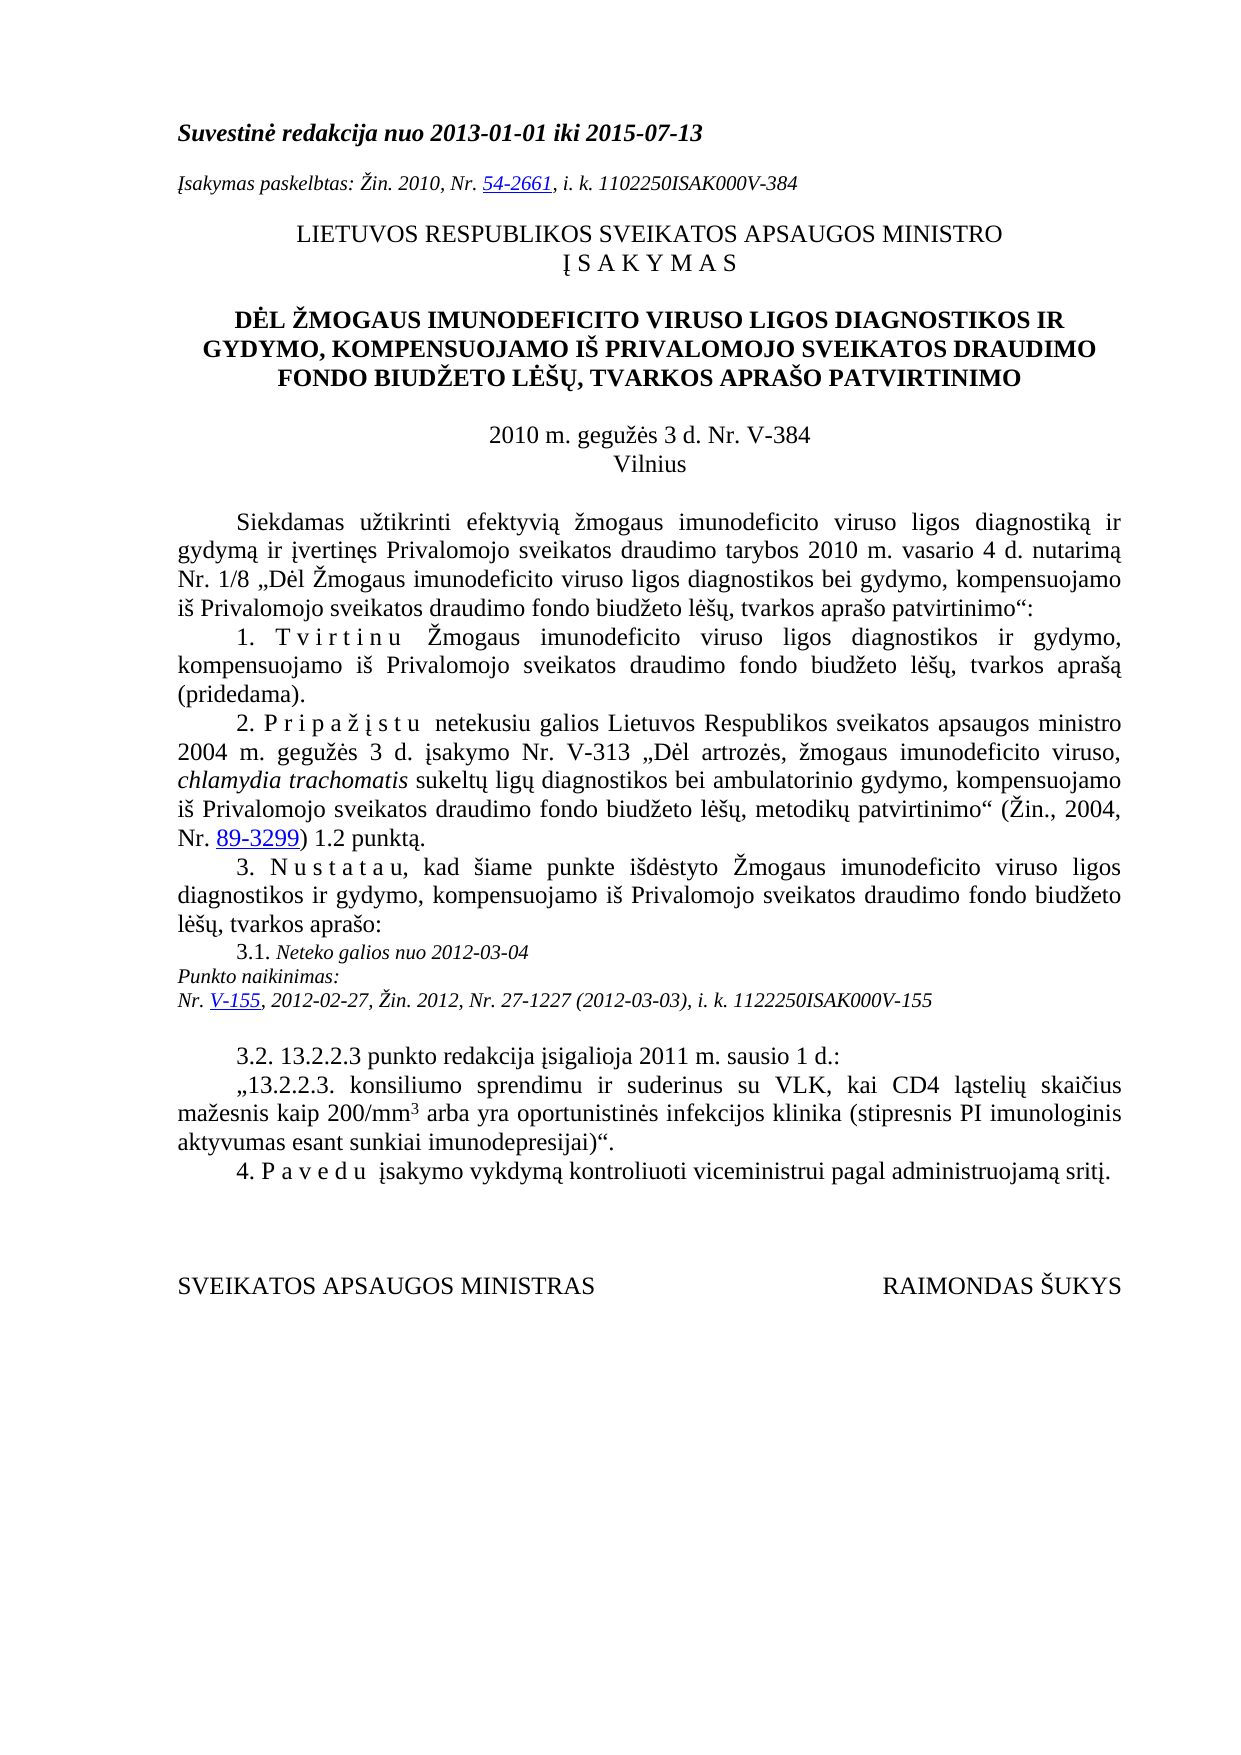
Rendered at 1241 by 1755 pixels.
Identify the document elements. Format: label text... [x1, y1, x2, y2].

text Suvestinė redakcija nuo 2013-01-01 iki 2015-07-13 [177, 118, 1122, 147]
text Siekdamas užtikrinti efektyvią žmogaus imunodeficito viruso ligos diagnostiką ir gydymą ir įvertinęs Privalomojo sveikatos draudimo tarybos 2010 m. vasario 4 d. nutarimą Nr. 1/8 „Dėl Žmogaus imunodeficito viruso ligos diagnostikos bei gydymo, kompensuojamo iš Privalomojo sveikatos draudimo fondo biudžeto lėšų, tvarkos aprašo patvirtinimo“: [177, 507, 1122, 622]
text 1. Tvirtinu Žmogaus imunodeficito viruso ligos diagnostikos ir gydymo, kompensuojamo iš Privalomojo sveikatos draudimo fondo biudžeto lėšų, tvarkos aprašą (pridedama). [177, 622, 1122, 708]
text 2010 m. gegužės 3 d. Nr. V-384 [177, 420, 1122, 449]
text 3.1. Neteko galios nuo 2012-03-04 [177, 938, 1122, 964]
text DĖL ŽMOGAUS IMUNODEFICITO VIRUSO LIGOS DIAGNOSTIKOS IR GYDYMO, KOMPENSUOJAMO IŠ PRIVALOMOJO SVEIKATOS DRAUDIMO FONDO BIUDŽETO LĖŠŲ, TVARKOS APRAŠO PATVIRTINIMO [177, 305, 1122, 392]
text Įsakymas paskelbtas: Žin. 2010, Nr. 54-2661, i. k. 1102250ISAK000V-384 [177, 171, 1122, 195]
text 2. Pripažįstu netekusiu galios Lietuvos Respublikos sveikatos apsaugos ministro 2004 m. gegužės 3 d. įsakymo Nr. V-313 „Dėl artrozės, žmogaus imunodeficito viruso, chlamydia trachomatis sukeltų ligų diagnostikos bei ambulatorinio gydymo, kompensuojamo iš Privalomojo sveikatos draudimo fondo biudžeto lėšų, metodikų patvirtinimo“ (Žin., 2004, Nr. 89-3299) 1.2 punktą. [177, 708, 1122, 852]
text LIETUVOS RESPUBLIKOS SVEIKATOS APSAUGOS MINISTRO [177, 219, 1122, 248]
text 3. Nustatau, kad šiame punkte išdėstyto Žmogaus imunodeficito viruso ligos diagnostikos ir gydymo, kompensuojamo iš Privalomojo sveikatos draudimo fondo biudžeto lėšų, tvarkos aprašo: [177, 852, 1122, 938]
text 3.2. 13.2.2.3 punkto redakcija įsigalioja 2011 m. sausio 1 d.: [177, 1041, 1122, 1070]
text Nr. V-155, 2012-02-27, Žin. 2012, Nr. 27-1227 (2012-03-03), i. k. 1122250ISAK000V-155 [177, 988, 1122, 1012]
text Vilnius [177, 449, 1122, 478]
text 4. Pavedu įsakymo vykdymą kontroliuoti viceministrui pagal administruojamą sritį. [177, 1156, 1122, 1185]
text Punkto naikinimas: [177, 964, 1122, 988]
text „13.2.2.3. konsiliumo sprendimu ir suderinus su VLK, kai CD4 ląstelių skaičius mažesnis kaip 200/mm3 arba yra oportunistinės infekcijos klinika (stipresnis PI imunologinis aktyvumas esant sunkiai imunodepresijai)“. [177, 1070, 1122, 1156]
text SVEIKATOS APSAUGOS MINISTRAS RAIMONDAS ŠUKYS [177, 1271, 1122, 1300]
text ĮSAKYMAS [177, 248, 1122, 277]
